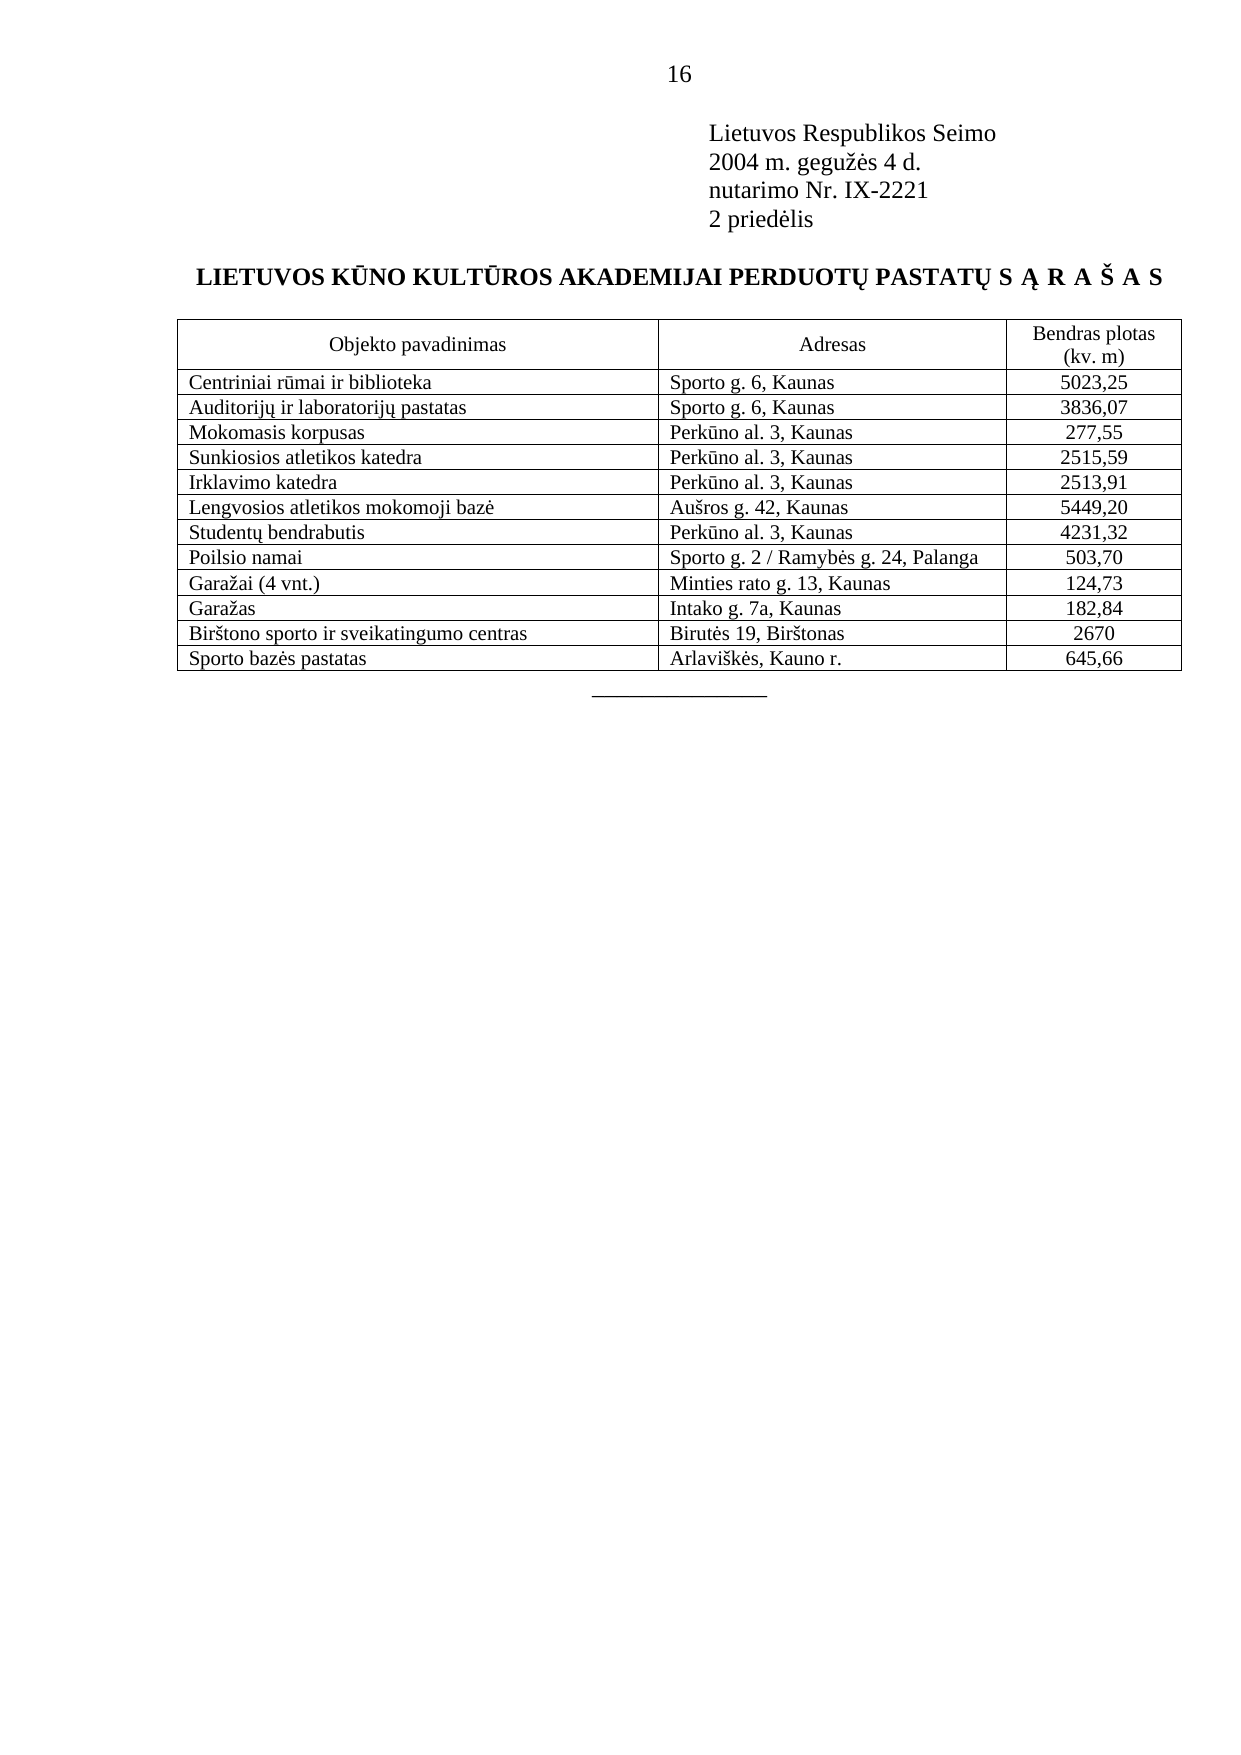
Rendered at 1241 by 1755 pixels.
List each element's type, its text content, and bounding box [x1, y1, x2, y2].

table_header Objekto pavadinimas [178, 320, 658, 368]
table_cell Birštono sporto ir sveikatingumo centras [178, 621, 658, 645]
table_cell Perkūno al. 3, Kaunas [659, 520, 1006, 544]
text Lietuvos kūno kultūros AKADEMIJAI perduotų pastatų sąrašas [177, 262, 1181, 291]
table_cell Sporto g. 6, Kaunas [659, 395, 1006, 419]
table_cell Auditorijų ir laboratorijų pastatas [178, 395, 658, 419]
table_cell 5449,20 [1007, 495, 1181, 519]
text ______________ [177, 671, 1181, 699]
table_header Bendras plotas (kv. m) [1007, 320, 1181, 368]
table_cell 4231,32 [1007, 520, 1181, 544]
table_header Adresas [659, 320, 1006, 368]
table_cell Perkūno al. 3, Kaunas [659, 420, 1006, 444]
table_cell Poilsio namai [178, 545, 658, 569]
table_cell 124,73 [1007, 570, 1181, 594]
table_cell Sporto bazės pastatas [178, 646, 658, 670]
table_cell Centriniai rūmai ir biblioteka [178, 370, 658, 394]
table_cell Perkūno al. 3, Kaunas [659, 445, 1006, 469]
table_cell 645,66 [1007, 646, 1181, 670]
text 2 priedėlis [177, 204, 1181, 233]
table_cell 503,70 [1007, 545, 1181, 569]
table_cell Arlaviškės, Kauno r. [659, 646, 1006, 670]
text 2004 m. gegužės 4 d. [177, 147, 1181, 176]
table_cell 2513,91 [1007, 470, 1181, 494]
table_cell 3836,07 [1007, 395, 1181, 419]
table_cell 182,84 [1007, 596, 1181, 619]
table_cell 277,55 [1007, 420, 1181, 444]
table_cell Birutės 19, Birštonas [659, 621, 1006, 645]
table_cell Intako g. 7a, Kaunas [659, 596, 1006, 619]
table_cell Irklavimo katedra [178, 470, 658, 494]
table_cell Garažai (4 vnt.) [178, 570, 658, 594]
table_cell Garažas [178, 596, 658, 619]
text Lietuvos Respublikos Seimo [177, 118, 1181, 147]
table_cell 5023,25 [1007, 370, 1181, 394]
table_cell Sporto g. 2 / Ramybės g. 24, Palanga [659, 545, 1006, 569]
table_cell Sporto g. 6, Kaunas [659, 370, 1006, 394]
table_cell 2670 [1007, 621, 1181, 645]
table_cell Aušros g. 42, Kaunas [659, 495, 1006, 519]
table_cell Lengvosios atletikos mokomoji bazė [178, 495, 658, 519]
table_cell Perkūno al. 3, Kaunas [659, 470, 1006, 494]
table_cell Mokomasis korpusas [178, 420, 658, 444]
table_cell Studentų bendrabutis [178, 520, 658, 544]
text nutarimo Nr. IX-2221 [177, 176, 1181, 204]
table_cell 2515,59 [1007, 445, 1181, 469]
table_cell Minties rato g. 13, Kaunas [659, 570, 1006, 594]
table_cell Sunkiosios atletikos katedra [178, 445, 658, 469]
